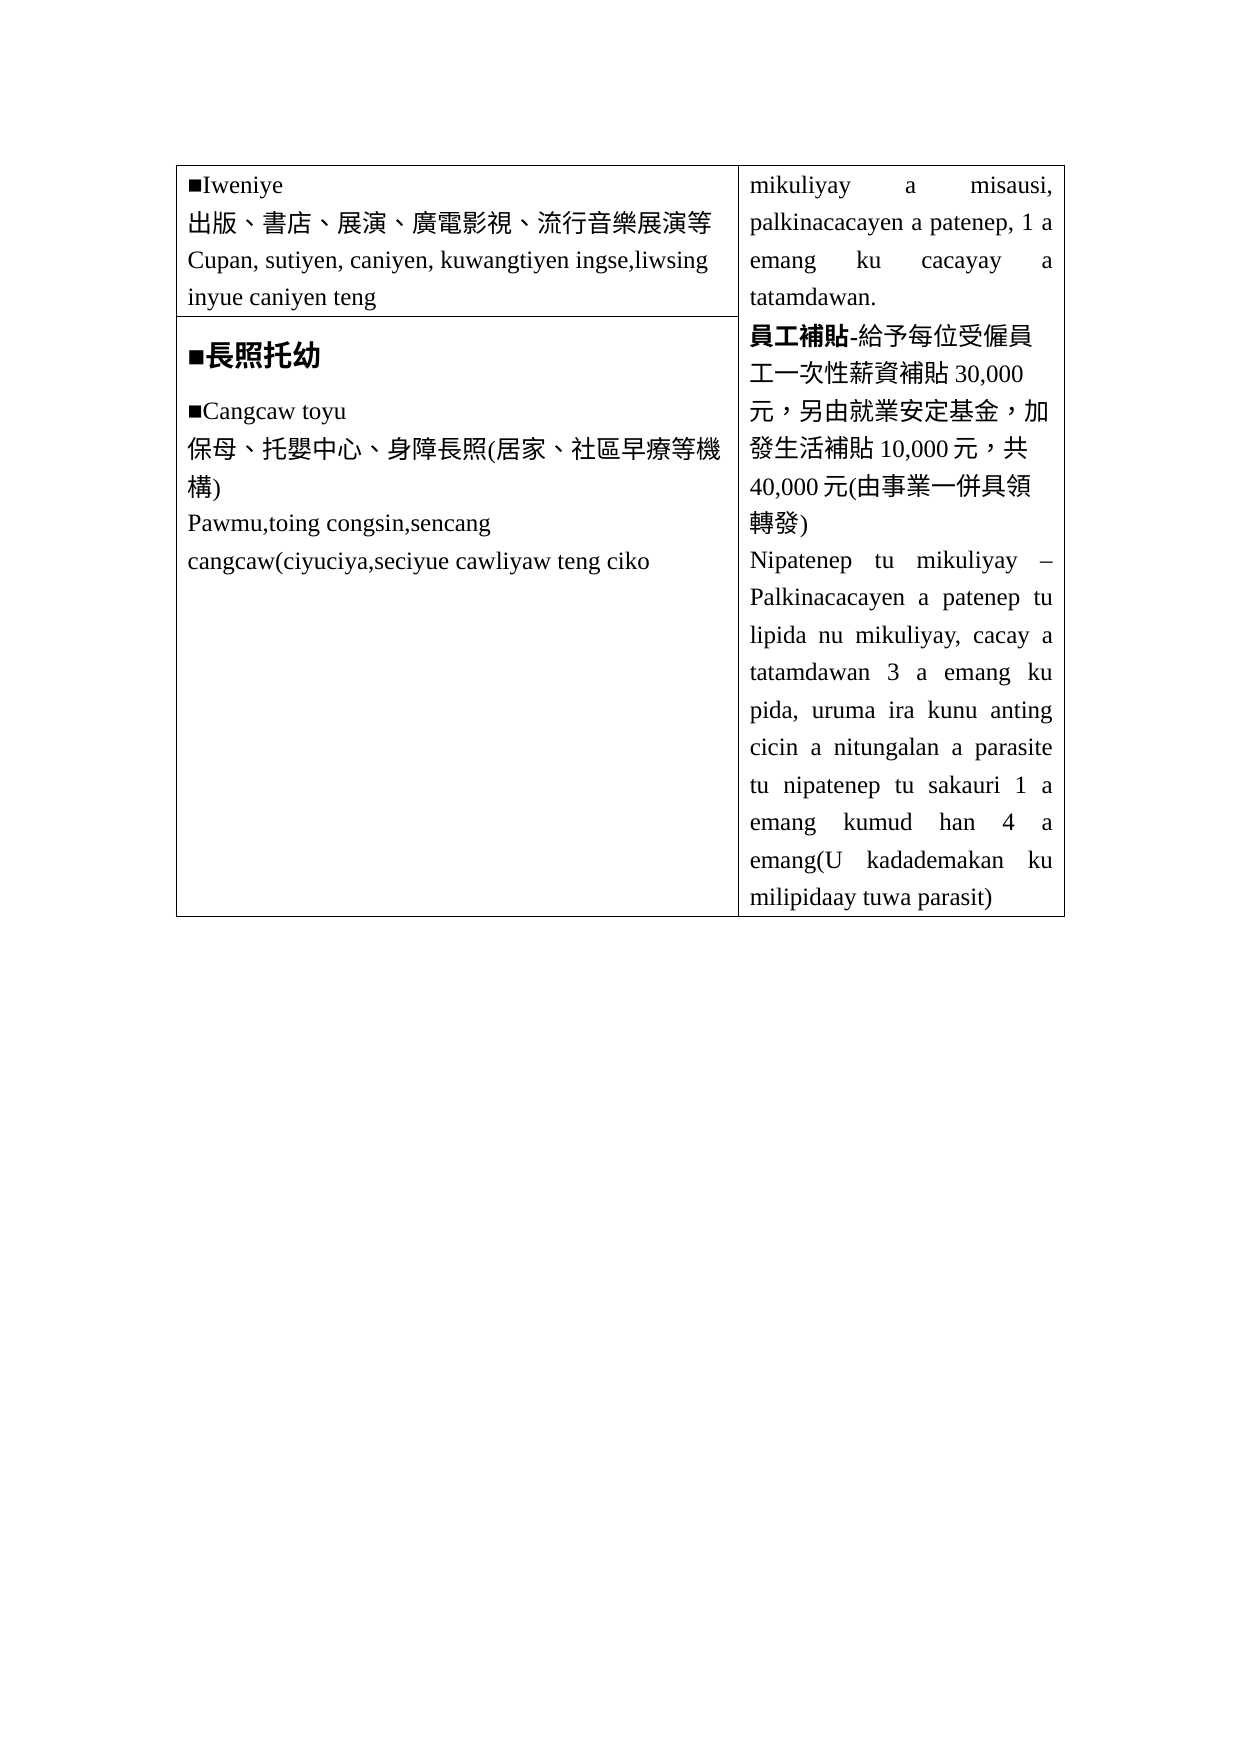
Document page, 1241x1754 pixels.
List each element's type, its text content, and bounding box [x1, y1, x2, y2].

table_cell ■Iweniye 出版、書店、展演、廣電影視、流行音樂展演等 Cupan, sutiyen, caniyen, kuwangtiyen ingse,liwsing inyue caniyen teng [177, 166, 738, 316]
table_cell mikuliyay a misausi, palkinacacayen a patenep, 1 a emang ku cacayay a tatamdawan. 員工補貼-給予每位受僱員工一次性薪資補貼30,000元，另由就業安定基金，加發生活補貼10,000元，共40,000元(由事業一併具領轉發) Nipatenep tu mikuliyay – Palkinacacayen a patenep tu lipida nu mikuliyay, cacay a tatamdawan 3 a emang ku pida, uruma ira kunu anting cicin a nitungalan a parasite tu nipatenep tu sakauri 1 a emang kumud han 4 a emang(U kadademakan ku milipidaay tuwa parasit) [739, 166, 1064, 916]
table_cell ■長照托幼 ■Cangcaw toyu 保母、托嬰中心、身障長照(居家、社區早療等機構) Pawmu,toing congsin,sencang cangcaw(ciyuciya,seciyue cawliyaw teng ciko [177, 317, 738, 916]
